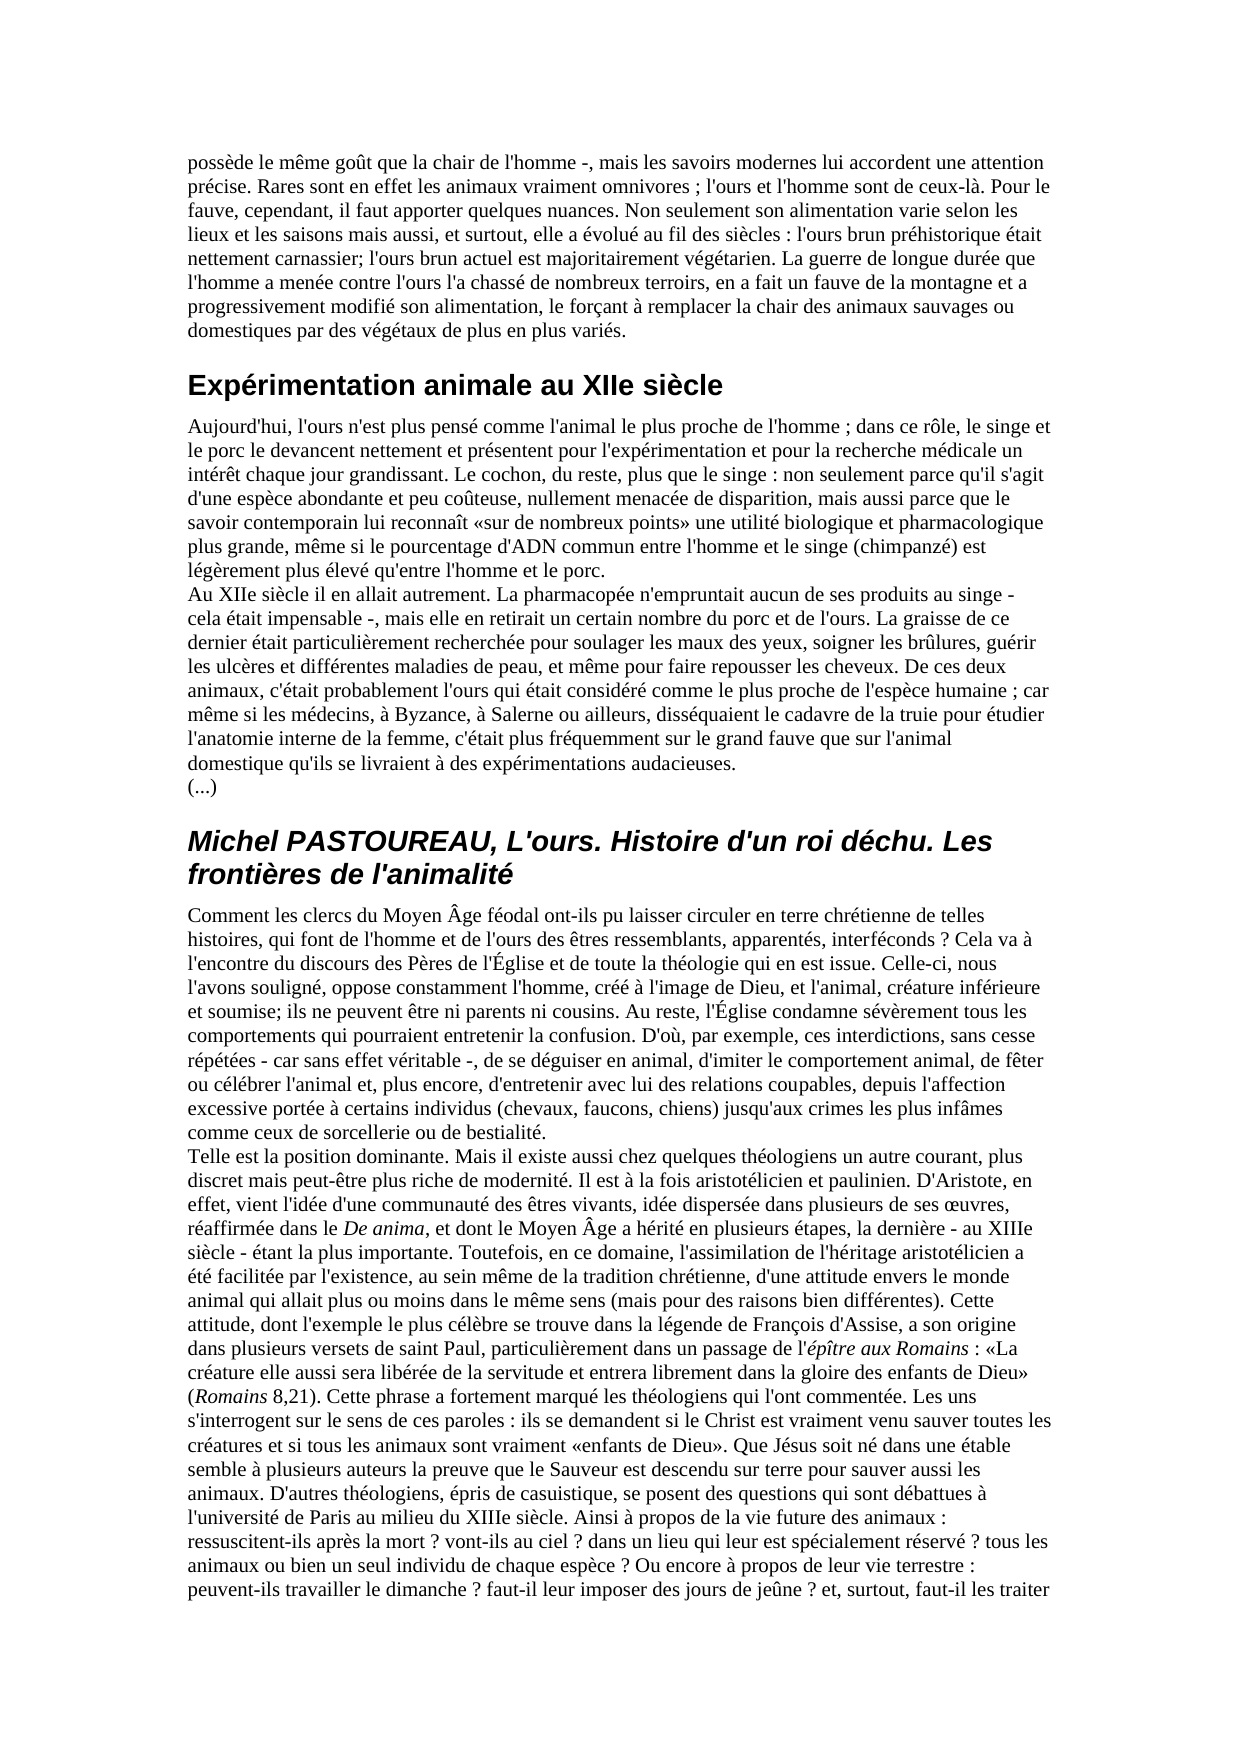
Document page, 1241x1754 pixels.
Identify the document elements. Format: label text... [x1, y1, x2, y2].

text Au XIIe siècle il en allait autrement. La pharmacopée n'em­pruntait aucun de ses produits au singe - cela était impen­sable -, mais elle en retirait un certain nombre du porc et de l'ours. La graisse de ce dernier était particulièrement recher­chée pour soulager les maux des yeux, soigner les brûlures, guérir les ulcères et différentes maladies de peau, et même pour faire repousser les cheveux. De ces deux animaux, c'était probablement l'ours qui était considéré comme le plus proche de l'espèce humaine ; car même si les médecins, à Byzance, à Salerne ou ailleurs, disséquaient le cadavre de la truie pour étudier l'anatomie interne de la femme, c'était plus fréquemment sur le grand fauve que sur l'animal domestique qu'ils se livraient à des expérimentations auda­cieuses. [187, 582, 1053, 774]
text possède le même goût que la chair de l'homme -, mais les savoirs modernes lui accor­dent une attention précise. Rares sont en effet les animaux vraiment omnivores ; l'ours et l'homme sont de ceux-là. Pour le fauve, cependant, il faut apporter quelques nuances. Non seulement son alimentation varie selon les lieux et les saisons mais aussi, et surtout, elle a évolué au fil des siècles : l'ours brun préhistorique était nettement carnassier; l'ours brun actuel est majoritairement végétarien. La guerre de longue durée que l'homme a menée contre l'ours l'a chassé de nom­breux terroirs, en a fait un fauve de la montagne et a progres­sivement modifié son alimentation, le forçant à remplacer la chair des animaux sauvages ou domestiques par des végétaux de plus en plus variés. [187, 150, 1053, 342]
text Telle est la position dominante. Mais il existe aussi chez quelques théologiens un autre courant, plus discret mais peut-être plus riche de modernité. Il est à la fois aristotélicien et paulinien. D'Aristote, en effet, vient l'idée d'une communauté des êtres vivants, idée dispersée dans plusieurs de ses œuvres, réaffirmée dans le De anima, et dont le Moyen Âge a hérité en plusieurs étapes, la dernière - au XIIIe siècle - étant la plus importante. Toutefois, en ce domaine, l'assimilation de l'hé­ritage aristotélicien a été facilitée par l'existence, au sein même de la tradition chrétienne, d'une attitude envers le monde animal qui allait plus ou moins dans le même sens (mais pour des raisons bien différentes). Cette attitude, dont l'exemple le plus célèbre se trouve dans la légende de François d'Assise, a son origine dans plusieurs versets de saint Paul, particulière­ment dans un passage de l'épître aux Romains : «La créature elle aussi sera libérée de la servitude et entrera librement dans la gloire des enfants de Dieu» (Romains 8,21). Cette phrase a fortement marqué les théologiens qui l'ont commentée. Les uns s'interrogent sur le sens de ces paroles : ils se deman­dent si le Christ est vraiment venu sauver toutes les créatures et si tous les animaux sont vraiment «enfants de Dieu». Que Jésus soit né dans une étable semble à plusieurs auteurs la preuve que le Sauveur est descendu sur terre pour sauver aussi les animaux. D'autres théologiens, épris de casuistique, se posent des questions qui sont débattues à l'université de Paris au milieu du XIIIe siècle. Ainsi à propos de la vie future des animaux : ressuscitent-ils après la mort ? vont-ils au ciel ? dans un lieu qui leur est spécialement réservé ? tous les animaux ou bien un seul individu de chaque espèce ? Ou encore à propos de leur vie terrestre : peuvent-ils travailler le dimanche ? faut-il leur imposer des jours de jeûne ? et, surtout, faut-il les traiter [187, 1144, 1053, 1601]
subtitle Michel PASTOUREAU, L'ours. Histoire d'un roi déchu. Les frontières de l'animalité [187, 823, 1053, 891]
text (...) [187, 774, 1053, 798]
subtitle Expérimentation animale au XIIe siècle [187, 367, 1053, 401]
text Aujourd'hui, l'ours n'est plus pensé comme l'animal le plus proche de l'homme ; dans ce rôle, le singe et le porc le devan­cent nettement et présentent pour l'expérimentation et pour la recherche médicale un intérêt chaque jour grandissant. Le cochon, du reste, plus que le singe : non seulement parce qu'il s'agit d'une espèce abondante et peu coûteuse, nullement menacée de disparition, mais aussi parce que le savoir contem­porain lui reconnaît «sur de nombreux points» une utilité biologique et pharmacologique plus grande, même si le pour­centage d'ADN commun entre l'homme et le singe (chim­panzé) est légèrement plus élevé qu'entre l'homme et le porc. [187, 413, 1053, 582]
text Comment les clercs du Moyen Âge féodal ont-ils pu laisser circuler en terre chrétienne de telles histoires, qui font de l'homme et de l'ours des êtres ressemblants, apparentés, inter­féconds ? Cela va à l'encontre du discours des Pères de l'Église et de toute la théologie qui en est issue. Celle-ci, nous l'avons souligné, oppose constamment l'homme, créé à l'image de Dieu, et l'animal, créature inférieure et soumise; ils ne peuvent être ni parents ni cousins. Au reste, l'Église condamne sévère­ment tous les comportements qui pourraient entretenir la confusion. D'où, par exemple, ces interdictions, sans cesse répétées - car sans effet véritable -, de se déguiser en animal, d'imiter le comportement animal, de fêter ou célébrer l'ani­mal et, plus encore, d'entretenir avec lui des relations cou­pables, depuis l'affection excessive portée à certains individus (chevaux, faucons, chiens) jusqu'aux crimes les plus infâmes comme ceux de sorcellerie ou de bestialité. [187, 903, 1053, 1144]
